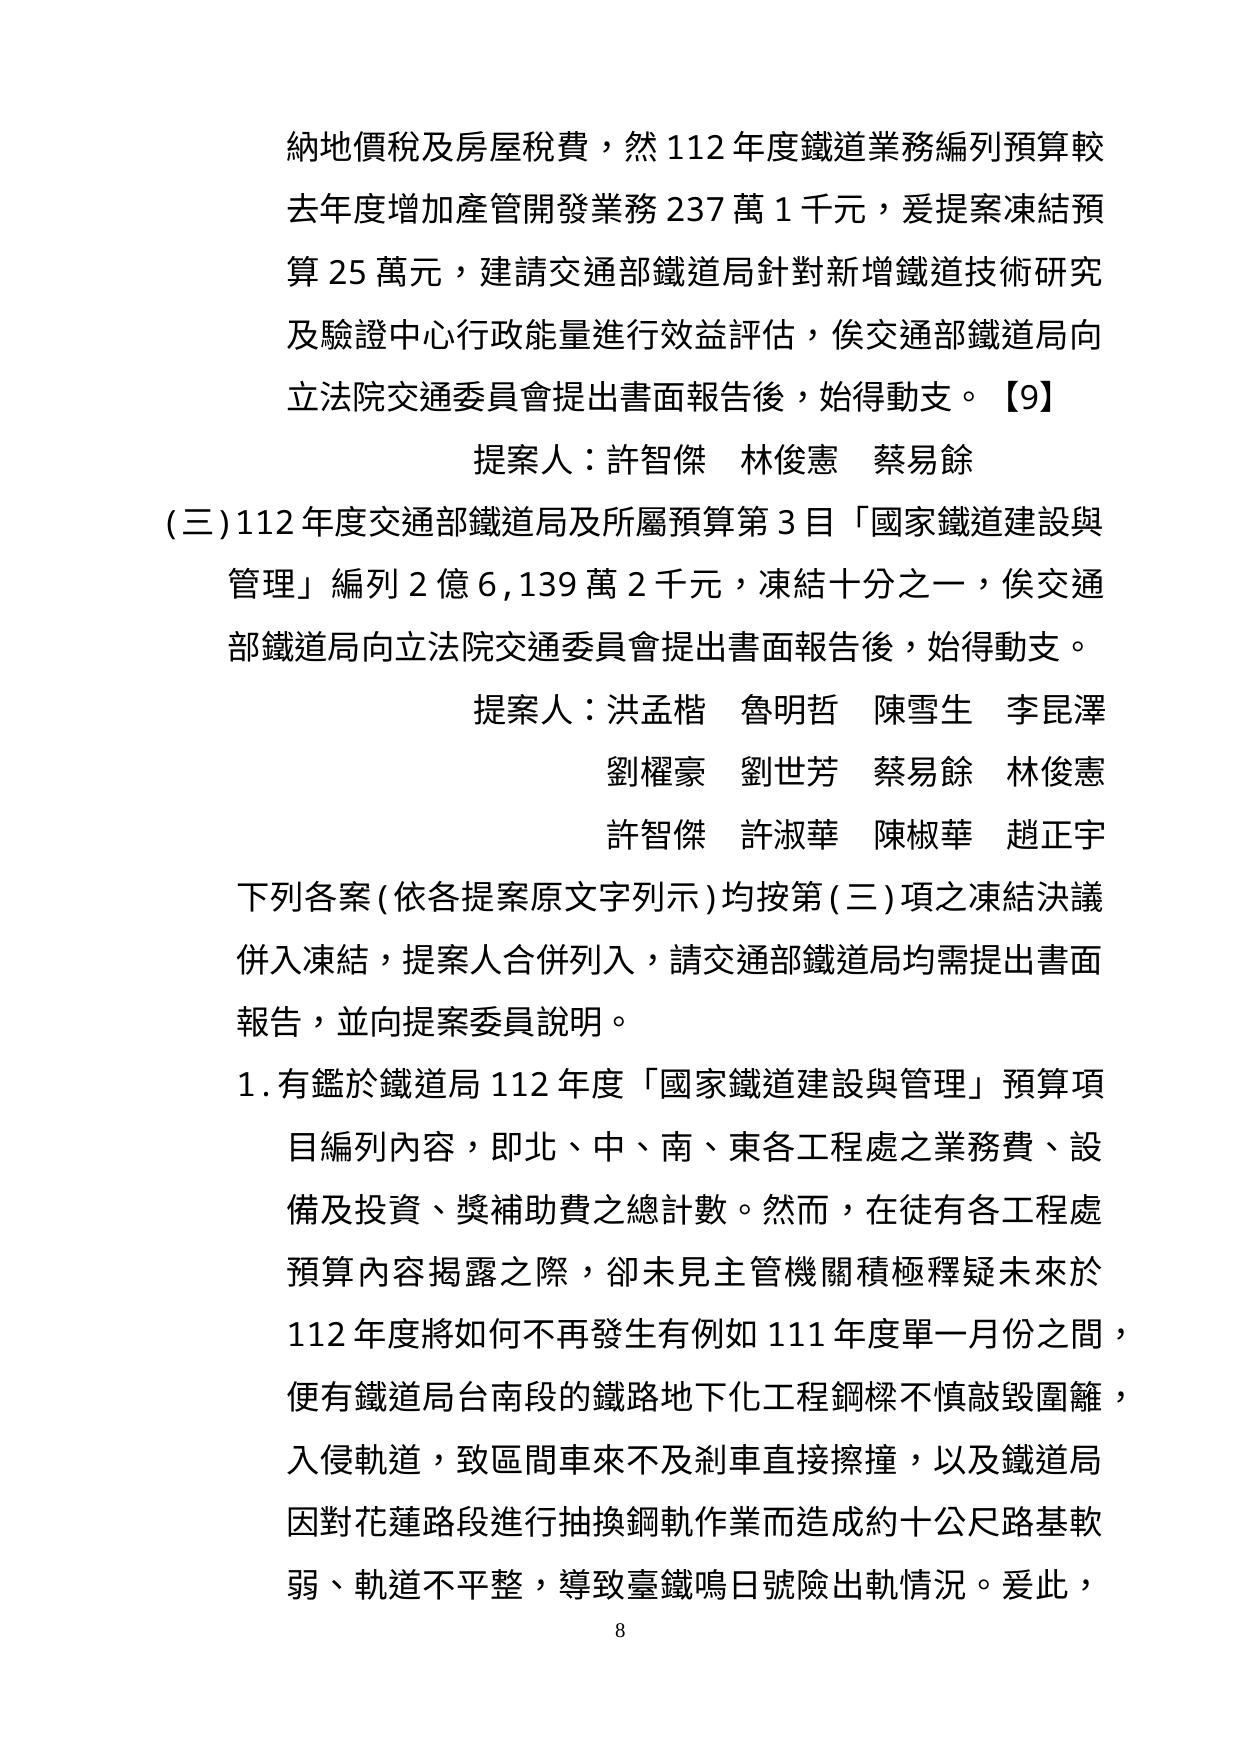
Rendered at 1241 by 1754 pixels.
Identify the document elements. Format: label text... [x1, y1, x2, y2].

text 提案人：洪孟楷 魯明哲 陳雪生 李昆澤 劉櫂豪 劉世芳 蔡易餘 林俊憲 許智傑 許淑華 陳椒華 趙正宇 [473, 666, 1117, 853]
subtitle 納地價稅及房屋稅費，然112年度鐵道業務編列預算較去年度增加產管開發業務237萬1千元，爰提案凍結預算25萬元，建請交通部鐵道局針對新增鐵道技術研究及驗證中心行政能量進行效益評估，俟交通部鐵道局向立法院交通委員會提出書面報告後，始得動支。【9】 [236, 103, 1104, 416]
subtitle (三)112年度交通部鐵道局及所屬預算第3目「國家鐵道建設與管理」編列2億6,139萬2千元，凍結十分之一，俟交通部鐵道局向立法院交通委員會提出書面報告後，始得動支。 [161, 478, 1104, 666]
subtitle 1.有鑑於鐵道局112年度「國家鐵道建設與管理」預算項目編列內容，即北、中、南、東各工程處之業務費、設備及投資、獎補助費之總計數。然而，在徒有各工程處預算內容揭露之際，卻未見主管機關積極釋疑未來於112年度將如何不再發生有例如111年度單一月份之間，便有鐵道局台南段的鐵路地下化工程鋼樑不慎敲毀圍籬，入侵軌道，致區間車來不及剎車直接擦撞，以及鐵道局因對花蓮路段進行抽換鋼軌作業而造成約十公尺路基軟弱、軌道不平整，導致臺鐵鳴日號險出軌情況。爰此，特提案凍結「國家鐵道建設與管理」15%預算數，俟後要求限期於一個月內，向本院交通委員會提交「鐵道局112年度落實各區工程處鐵道安全作業執行規劃總檢討」專案報告，並經同意後，始得動支。【10】 [236, 1041, 1104, 1603]
text 提案人：許智傑 林俊憲 蔡易餘 [473, 416, 1117, 478]
text 下列各案(依各提案原文字列示)均按第(三)項之凍結決議併入凍結，提案人合併列入，請交通部鐵道局均需提出書面報告，並向提案委員說明。 [236, 853, 1104, 1041]
